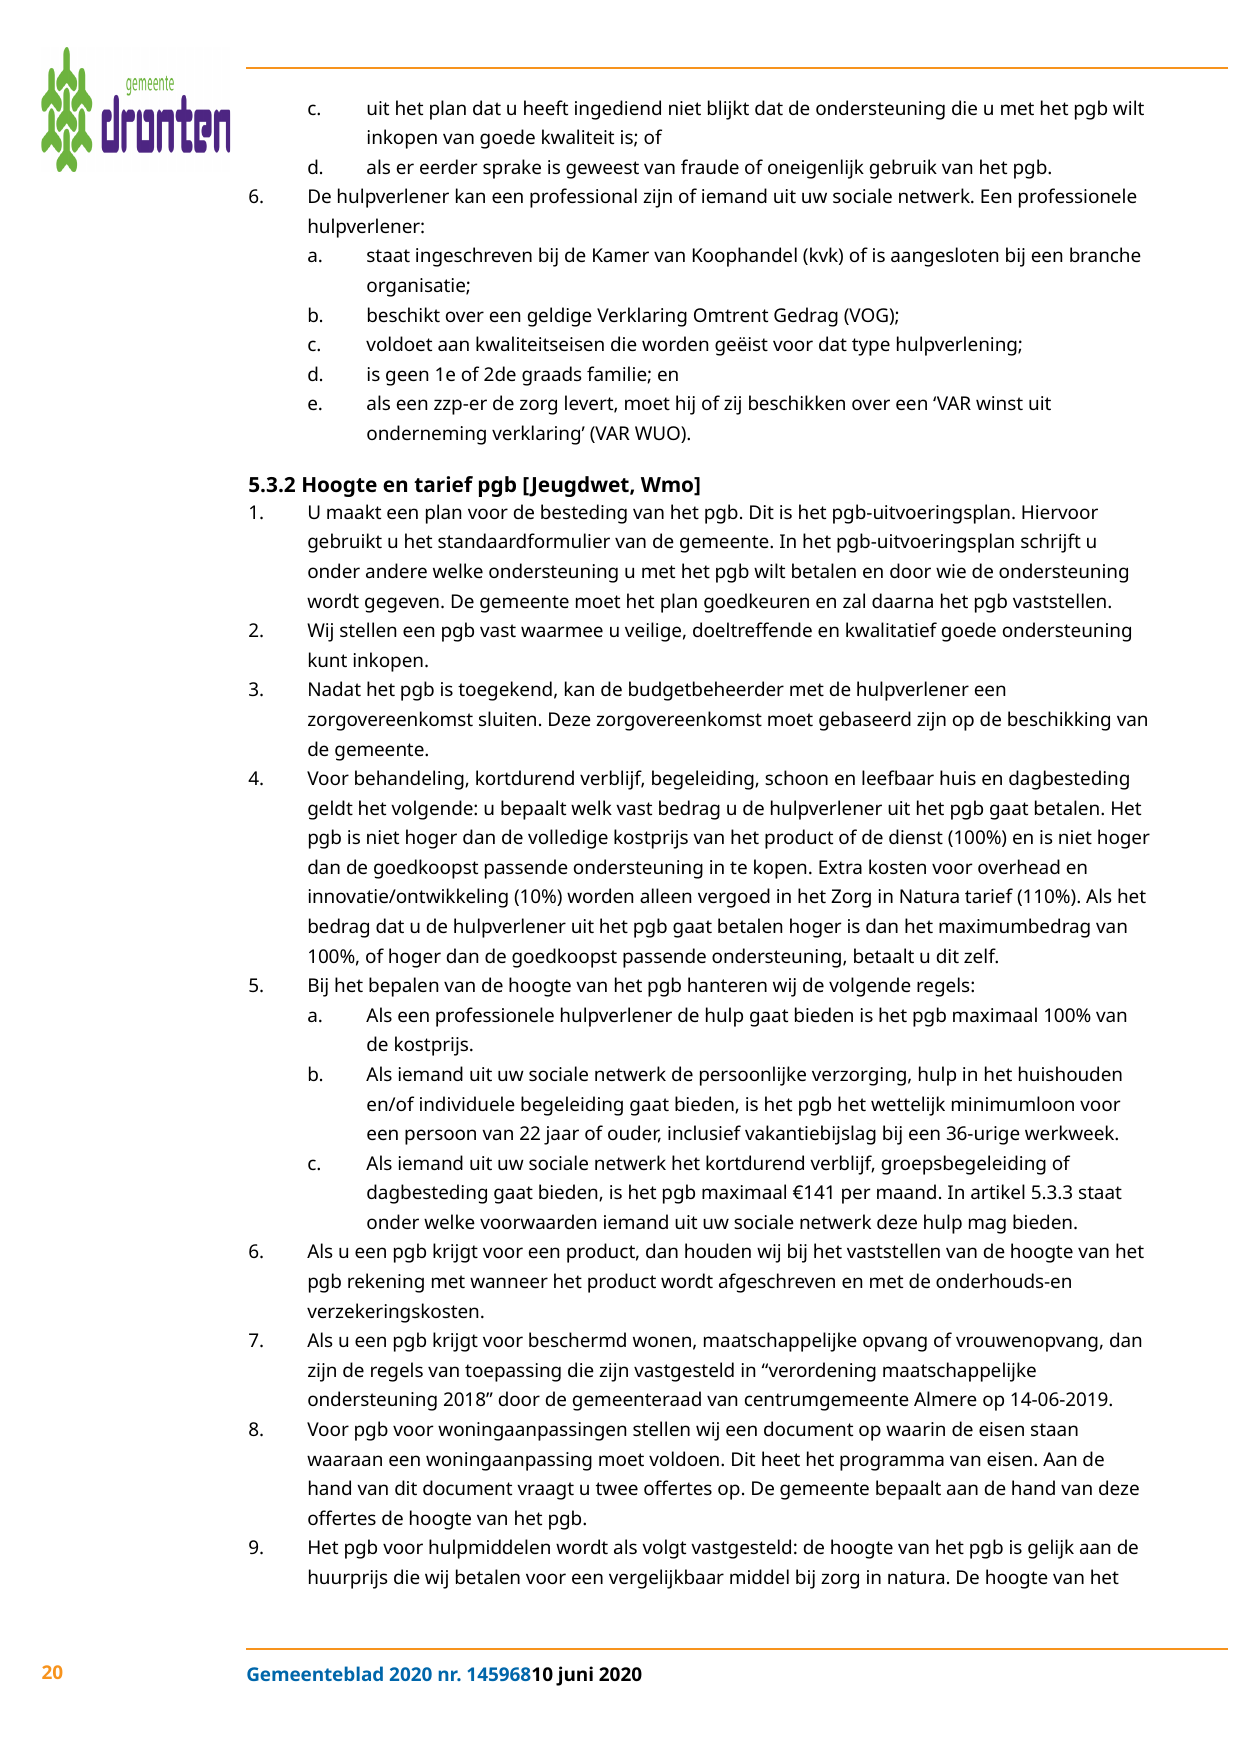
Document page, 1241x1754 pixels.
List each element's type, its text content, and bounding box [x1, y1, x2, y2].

list Voor behandeling, kortdurend verblijf, begeleiding, schoon en leefbaar huis en dagbesteding geldt het volgende: u bepaalt welk vast bedrag u de hulpverlener uit het pgb gaat betalen. Het pgb is niet hoger dan de volledige kostprijs van het product of de dienst (100%) en is niet hoger dan de goedkoopst passende ondersteuning in te kopen. Extra kosten voor overhead en innovatie/ontwikkeling (10%) worden alleen vergoed in het Zorg in Natura tarief (110%). Als het bedrag dat u de hulpverlener uit het pgb gaat betalen hoger is dan het maximumbedrag van 100%, of hoger dan de goedkoopst passende ondersteuning, betaalt u dit zelf. [248, 765, 1152, 968]
list Nadat het pgb is toegekend, kan de budgetbeheerder met de hulpverlener een zorgovereenkomst sluiten. Deze zorgovereenkomst moet gebaseerd zijn op de beschikking van de gemeente. [248, 677, 1152, 761]
list als er eerder sprake is geweest van fraude of oneigenlijk gebruik van het pgb. [307, 154, 1152, 180]
list is geen 1e of 2de graads familie; en [307, 361, 1152, 387]
list Als een professionele hulpverlener de hulp gaat bieden is het pgb maximaal 100% van de kostprijs. [307, 1002, 1152, 1057]
list Als u een pgb krijgt voor beschermd wonen, maatschappelijke opvang of vrouwenopvang, dan zijn de regels van toepassing die zijn vastgesteld in “verordening maatschappelijke ondersteuning 2018” door de gemeenteraad van centrumgemeente Almere op 14-06-2019. [248, 1327, 1152, 1412]
list Als u een pgb krijgt voor een product, dan houden wij bij het vaststellen van de hoogte van het pgb rekening met wanneer het product wordt afgeschreven en met de onderhouds-en verzekeringskosten. [248, 1239, 1152, 1323]
list Het pgb voor hulpmiddelen wordt als volgt vastgesteld: de hoogte van het pgb is gelijk aan de huurprijs die wij betalen voor een vergelijkbaar middel bij zorg in natura. De hoogte van het [248, 1534, 1152, 1590]
list De hulpverlener kan een professional zijn of iemand uit uw sociale netwerk. Een professionele hulpverlener: [248, 183, 1152, 239]
list Wij stellen een pgb vast waarmee u veilige, doeltreffende en kwalitatief goede ondersteuning kunt inkopen. [248, 617, 1152, 673]
list Als iemand uit uw sociale netwerk het kortdurend verblijf, groepsbegeleiding of dagbesteding gaat bieden, is het pgb maximaal €141 per maand. In artikel 5.3.3 staat onder welke voorwaarden iemand uit uw sociale netwerk deze hulp mag bieden. [307, 1150, 1152, 1235]
list als een zzp-er de zorg levert, moet hij of zij beschikken over een ‘VAR winst uit onderneming verklaring’ (VAR WUO). [307, 391, 1152, 446]
list uit het plan dat u heeft ingediend niet blijkt dat de ondersteuning die u met het pgb wilt inkopen van goede kwaliteit is; of [307, 95, 1152, 150]
text 5.3.2 Hoogte en tarief pgb [Jeugdwet, Wmo] [248, 471, 1152, 499]
list U maakt een plan voor de besteding van het pgb. Dit is het pgb-uitvoeringsplan. Hiervoor gebruikt u het standaardformulier van de gemeente. In het pgb-uitvoeringsplan schrijft u onder andere welke ondersteuning u met het pgb wilt betalen en door wie de ondersteuning wordt gegeven. De gemeente moet het plan goedkeuren en zal daarna het pgb vaststellen. [248, 499, 1152, 613]
picture [41, 47, 231, 172]
list staat ingeschreven bij de Kamer van Koophandel (kvk) of is aangesloten bij een branche organisatie; [307, 243, 1152, 298]
list Voor pgb voor woningaanpassingen stellen wij een document op waarin de eisen staan waaraan een woningaanpassing moet voldoen. Dit heet het programma van eisen. Aan de hand van dit document vraagt u twee offertes op. De gemeente bepaalt aan de hand van deze offertes de hoogte van het pgb. [248, 1416, 1152, 1531]
list voldoet aan kwaliteitseisen die worden geëist voor dat type hulpverlening; [307, 331, 1152, 357]
list beschikt over een geldige Verklaring Omtrent Gedrag (VOG); [307, 302, 1152, 328]
list Bij het bepalen van de hoogte van het pgb hanteren wij de volgende regels: [248, 972, 1152, 998]
list Als iemand uit uw sociale netwerk de persoonlijke verzorging, hulp in het huishouden en/of individuele begeleiding gaat bieden, is het pgb het wettelijk minimumloon voor een persoon van 22 jaar of ouder, inclusief vakantiebijslag bij een 36-urige werkweek. [307, 1061, 1152, 1146]
